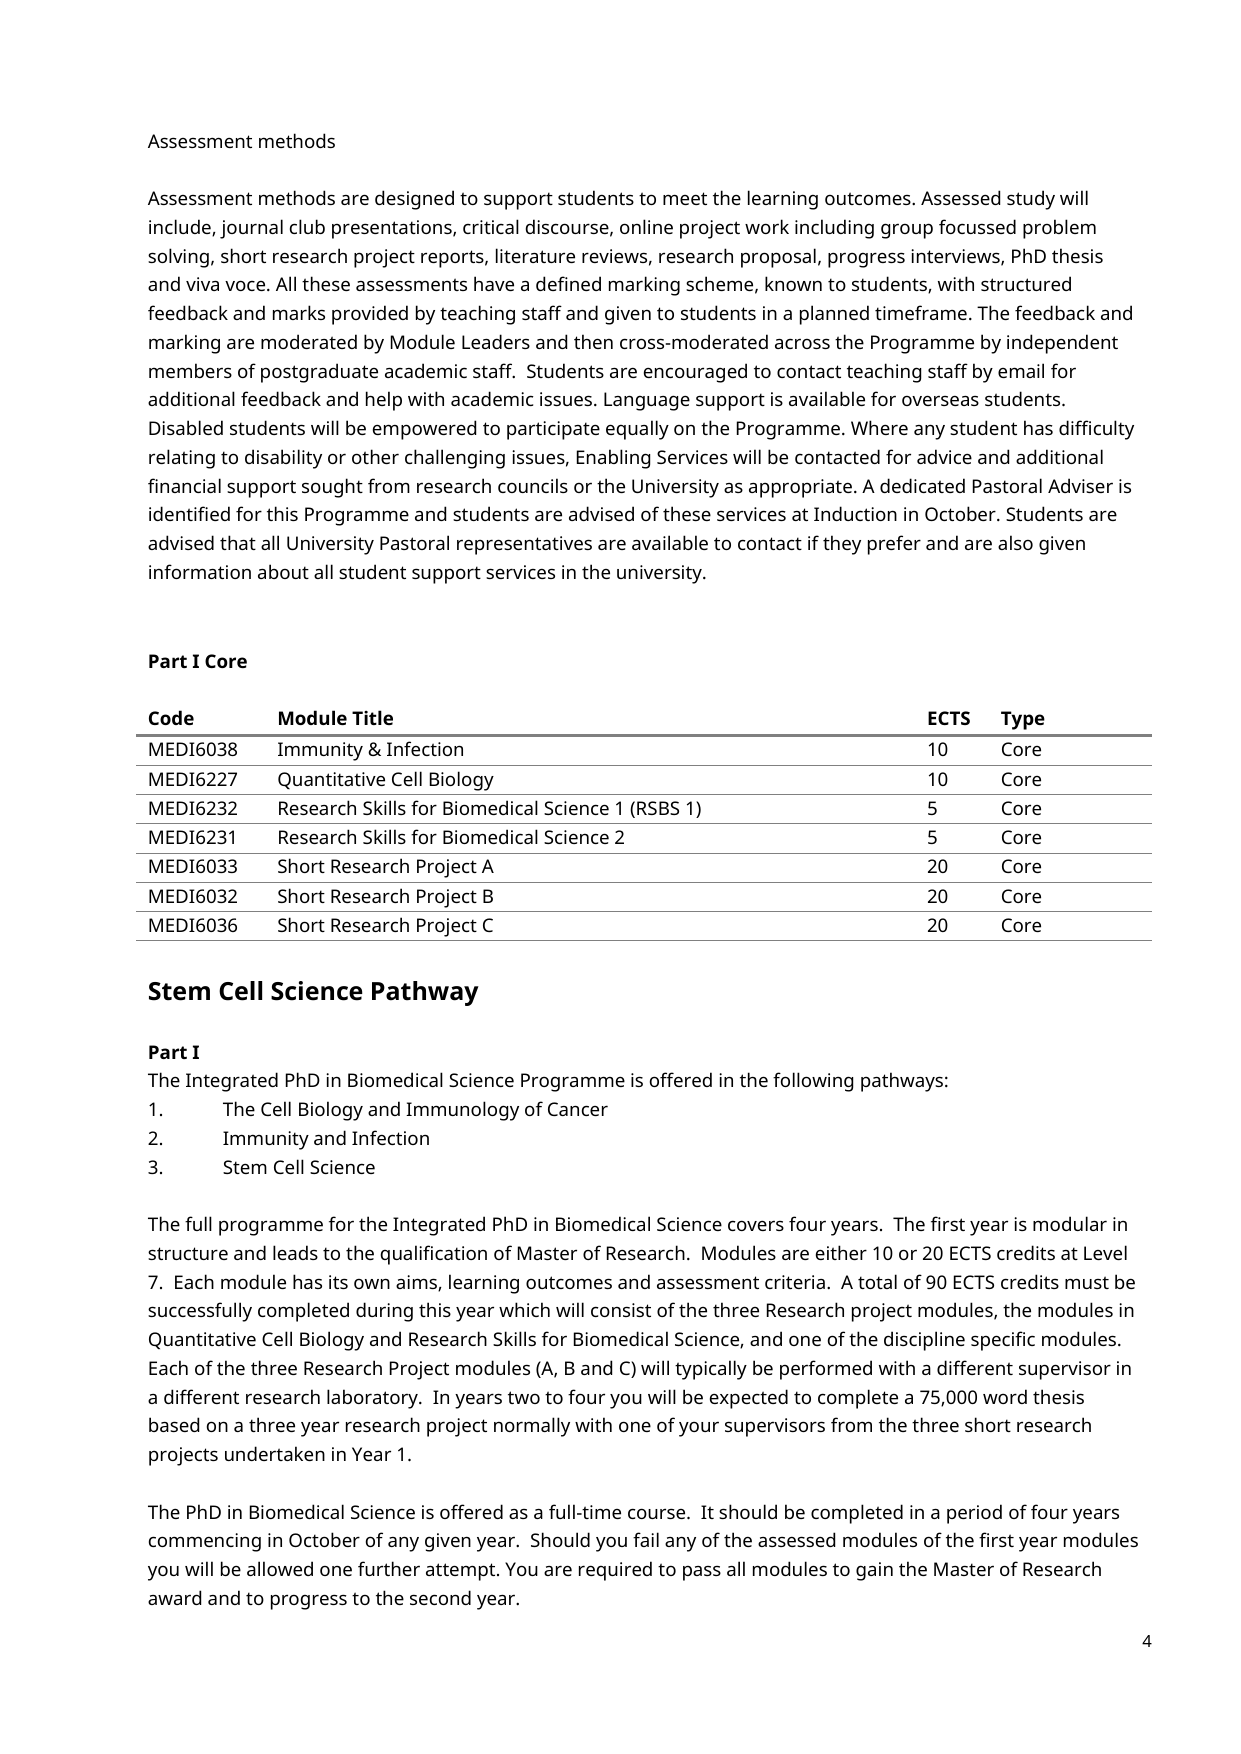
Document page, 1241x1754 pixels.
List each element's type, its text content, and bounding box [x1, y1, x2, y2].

table_cell Core [989, 824, 1152, 853]
table_cell Research Skills for Biomedical Science 2 [266, 824, 916, 853]
table_cell MEDI6038 [136, 737, 266, 765]
table_cell Part I Core [136, 620, 1152, 705]
table_cell Core [989, 883, 1152, 911]
table_cell MEDI6033 [136, 854, 266, 882]
table_cell Core [989, 766, 1152, 794]
table_cell Short Research Project A [266, 854, 916, 882]
table_cell 10 [916, 737, 989, 765]
table_cell Type [989, 705, 1152, 733]
table_cell 20 [916, 854, 989, 882]
table_cell Short Research Project C [266, 912, 916, 940]
table_cell Core [989, 795, 1152, 823]
table_cell Quantitative Cell Biology [266, 766, 916, 794]
table_cell MEDI6036 [136, 912, 266, 940]
table_cell Core [989, 737, 1152, 765]
table_cell MEDI6231 [136, 824, 266, 853]
table_cell MEDI6227 [136, 766, 266, 794]
table_cell Immunity & Infection [266, 737, 916, 765]
table_cell Research Skills for Biomedical Science 1 (RSBS 1) [266, 795, 916, 823]
table_cell MEDI6032 [136, 883, 266, 911]
table_cell ECTS [916, 705, 989, 733]
table_cell Assessment methods Assessment methods are designed to support students to meet the learning outcomes. Assessed study will include, journal club presentations, critical discourse, online project work including group focussed problem solving, short research project reports, literature reviews, research proposal, progress interviews, PhD thesis and viva voce. All these assessments have a defined marking scheme, known to students, with structured feedback and marks provided by teaching staff and given to students in a planned timeframe. The feedback and marking are moderated by Module Leaders and then cross-moderated across the Programme by independent members of postgraduate academic staff. Students are encouraged to contact teaching staff by email for additional feedback and help with academic issues. Language support is available for overseas students. Disabled students will be empowered to participate equally on the Programme. Where any student has difficulty relating to disability or other challenging issues, Enabling Services will be contacted for advice and additional financial support sought from research councils or the University as appropriate. A dedicated Pastoral Adviser is identified for this Programme and students are advised of these services at Induction in October. Students are advised that all University Pastoral representatives are available to contact if they prefer and are also given information about all student support services in the university. [136, 99, 1152, 619]
table_cell 20 [916, 912, 989, 940]
table_cell Module Title [266, 705, 916, 733]
table_cell Short Research Project B [266, 883, 916, 911]
table_cell Code [136, 705, 266, 733]
table_cell Core [989, 854, 1152, 882]
table_cell 5 [916, 795, 989, 823]
table_cell Part I The Integrated PhD in Biomedical Science Programme is offered in the following pathways: 1. The Cell Biology and Immunology of Cancer 2. Immunity and Infection 3. Stem Cell Science The full programme for the Integrated PhD in Biomedical Science covers four years. The first year is modular in structure and leads to the qualification of Master of Research. Modules are either 10 or 20 ECTS credits at Level 7. Each module has its own aims, learning outcomes and assessment criteria. A total of 90 ECTS credits must be successfully completed during this year which will consist of the three Research project modules, the modules in Quantitative Cell Biology and Research Skills for Biomedical Science, and one of the discipline specific modules. Each of the three Research Project modules (A, B and C) will typically be performed with a different supervisor in a different research laboratory. In years two to four you will be expected to complete a 75,000 word thesis based on a three year research project normally with one of your supervisors from the three short research projects undertaken in Year 1. The PhD in Biomedical Science is offered as a full-time course. It should be completed in a period of four years commencing in October of any given year. Should you fail any of the assessed modules of the first year modules you will be allowed one further attempt. You are required to pass all modules to gain the Master of Research award and to progress to the second year. [136, 1010, 1152, 1611]
table_cell Core [989, 912, 1152, 940]
table_cell 20 [916, 883, 989, 911]
table_cell MEDI6232 [136, 795, 266, 823]
table_cell Stem Cell Science Pathway [136, 941, 1152, 1010]
table_cell 10 [916, 766, 989, 794]
table_cell 5 [916, 824, 989, 853]
